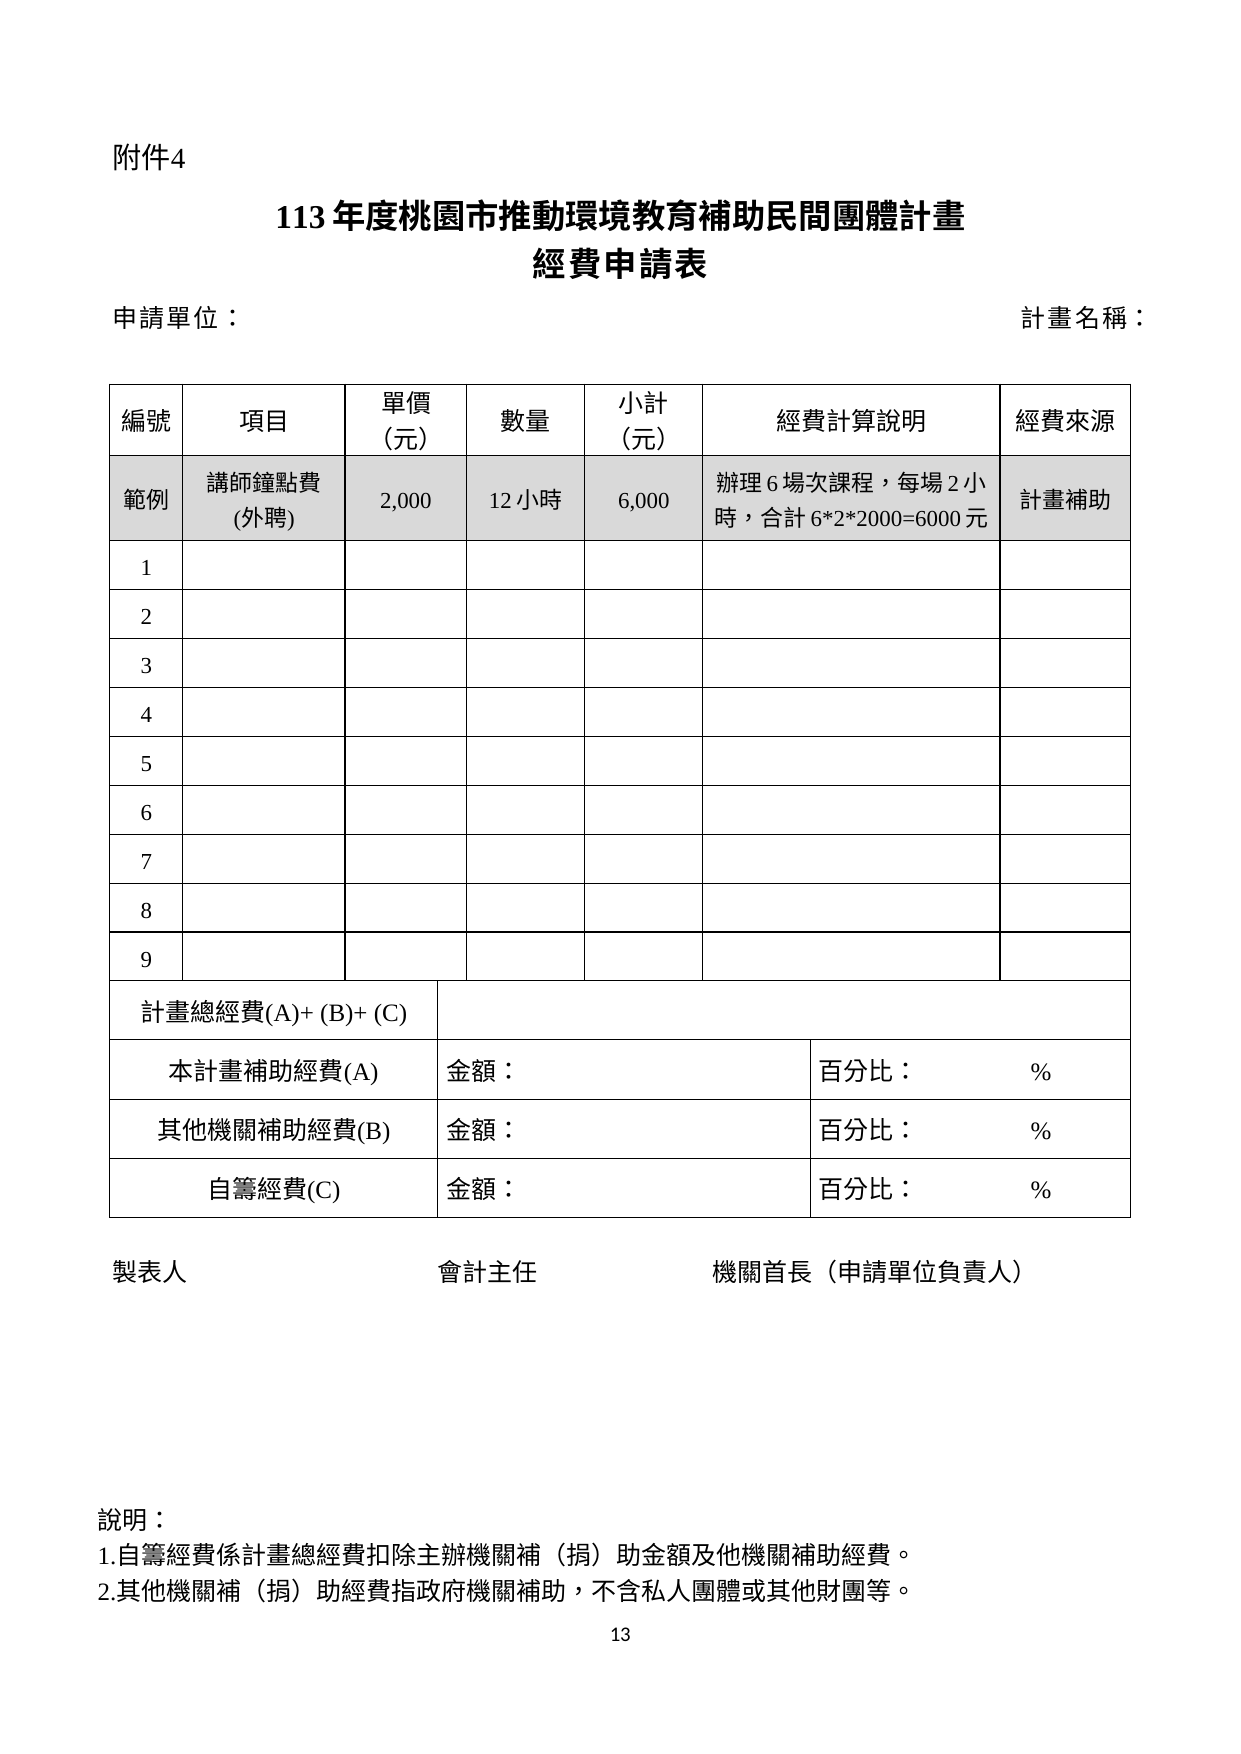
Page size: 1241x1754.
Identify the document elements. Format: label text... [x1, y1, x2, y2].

table_cell [1001, 590, 1130, 638]
table_cell 百分比： % [811, 1040, 1130, 1098]
table_cell [703, 541, 999, 589]
table_cell 講師鐘點費(外聘) [183, 456, 344, 540]
text 申請單位： 計畫名稱： [112, 298, 1128, 371]
table_cell [703, 933, 999, 980]
table_cell [467, 541, 584, 589]
table_cell [183, 688, 344, 736]
table_cell [183, 639, 344, 687]
table_cell [585, 737, 702, 784]
table_cell [1001, 884, 1130, 931]
table_cell [585, 835, 702, 882]
table_cell [585, 541, 702, 589]
table_cell [1001, 541, 1130, 589]
table_cell 3 [110, 639, 182, 687]
table_cell 4 [110, 688, 182, 736]
table_cell 自籌經費(C) [110, 1159, 437, 1217]
table_cell [703, 884, 999, 931]
table_cell [183, 835, 344, 882]
table_cell 12小時 [467, 456, 584, 540]
table_cell 5 [110, 737, 182, 784]
table_header 數量 [467, 385, 584, 455]
table_header 編號 [110, 385, 182, 455]
table_cell [346, 590, 466, 638]
table_header 項目 [183, 385, 344, 455]
table_cell [703, 639, 999, 687]
table_cell [346, 541, 466, 589]
table_cell 金額： [438, 1159, 810, 1217]
table_cell [467, 884, 584, 931]
table_header 小計（元） [585, 385, 702, 455]
table_header 經費計算說明 [703, 385, 999, 455]
table_cell [467, 786, 584, 833]
table_cell [585, 590, 702, 638]
table_cell [467, 590, 584, 638]
table_cell [438, 981, 1130, 1039]
table_cell 百分比： % [811, 1159, 1130, 1217]
table_cell 7 [110, 835, 182, 882]
table_cell [346, 884, 466, 931]
table_cell [346, 835, 466, 882]
table_cell [346, 639, 466, 687]
table_cell [703, 835, 999, 882]
table_cell [1001, 835, 1130, 882]
table_cell [1001, 639, 1130, 687]
table_cell [467, 933, 584, 980]
table_cell 計畫補助 [1001, 456, 1130, 540]
text 附件4 [112, 135, 1128, 177]
table_cell [703, 688, 999, 736]
table_cell [1001, 688, 1130, 736]
text 經費申請表 [112, 238, 1128, 286]
table_cell 範例 [110, 456, 182, 540]
table_cell [467, 639, 584, 687]
table_cell 8 [110, 884, 182, 931]
table_cell 計畫總經費(A)+ (B)+ (C) [110, 981, 437, 1039]
table_cell [183, 933, 344, 980]
table_cell [585, 639, 702, 687]
table_cell [467, 688, 584, 736]
table_cell [183, 786, 344, 833]
table_cell [346, 786, 466, 833]
table_cell 2 [110, 590, 182, 638]
table_cell [467, 835, 584, 882]
table_cell 其他機關補助經費(B) [110, 1100, 437, 1157]
table_cell 6,000 [585, 456, 702, 540]
table_cell [1001, 737, 1130, 784]
text 製表人 會計主任 機關首長（申請單位負責人） [112, 1253, 1128, 1288]
table_cell [703, 737, 999, 784]
text 2.其他機關補（捐）助經費指政府機關補助，不含私人團體或其他財團等。 [97, 1572, 1128, 1607]
table_cell [346, 688, 466, 736]
table_cell [183, 541, 344, 589]
text 說明： [97, 1501, 1128, 1536]
text 1.自籌經費係計畫總經費扣除主辦機關補（捐）助金額及他機關補助經費。 [97, 1536, 1128, 1572]
table_cell [346, 933, 466, 980]
table_cell [703, 786, 999, 833]
table_cell 6 [110, 786, 182, 833]
table_header 單價（元） [346, 385, 466, 455]
table_cell 金額： [438, 1100, 810, 1157]
text 113年度桃園市推動環境教育補助民間團體計畫 [112, 189, 1128, 238]
table_cell 2,000 [346, 456, 466, 540]
table_cell [183, 590, 344, 638]
table_cell [703, 590, 999, 638]
table_cell [1001, 933, 1130, 980]
table_cell [585, 884, 702, 931]
table_cell 本計畫補助經費(A) [110, 1040, 437, 1098]
table_cell 9 [110, 933, 182, 980]
table_cell 金額： [438, 1040, 810, 1098]
table_cell [585, 688, 702, 736]
table_cell [585, 786, 702, 833]
table_cell [183, 884, 344, 931]
table_cell [467, 737, 584, 784]
table_cell [183, 737, 344, 784]
table_header 經費來源 [1001, 385, 1130, 455]
table_cell [346, 737, 466, 784]
table_cell 辦理6場次課程，每場2小時，合計6*2*2000=6000元 [703, 456, 999, 540]
table_cell 百分比： % [811, 1100, 1130, 1157]
table_cell [585, 933, 702, 980]
table_cell 1 [110, 541, 182, 589]
table_cell [1001, 786, 1130, 833]
